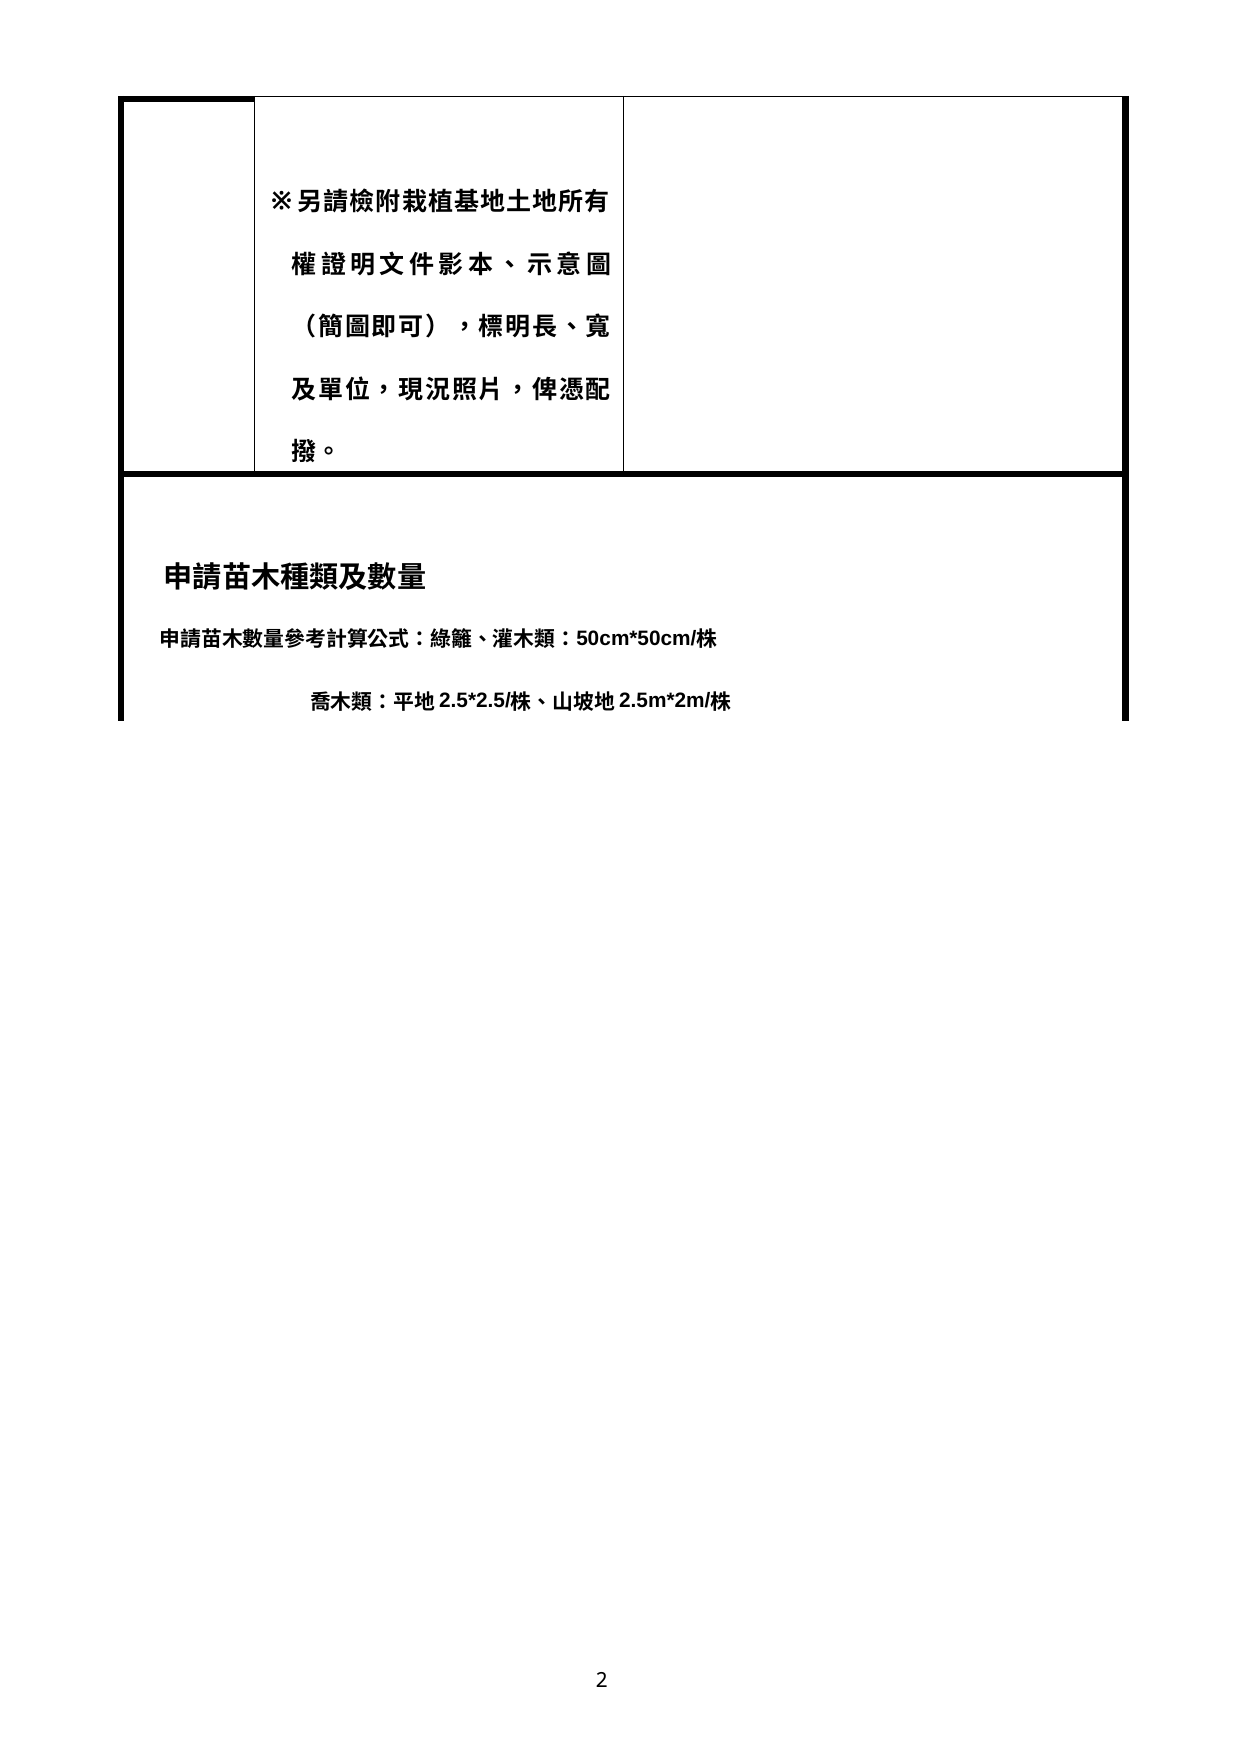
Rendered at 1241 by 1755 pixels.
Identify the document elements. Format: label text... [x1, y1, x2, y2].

table_cell 申請苗木數量參考計算公式：綠籬、灌木類：50cm*50cm/株 喬木類：平地2.5*2.5/株、山坡地2.5m*2m/株 [124, 596, 1122, 721]
table_cell [124, 102, 254, 471]
table_cell 申請苗木種類及數量 [124, 477, 1122, 596]
table_cell 範圍大時示意圖用ａ4紙張另標明並填寫栽植後維護者資料 （標明長寬、配置苗木種類、相關建築物） 栽植面積：(請註明平方公尺或公頃數) [624, 97, 1122, 471]
table_cell ※另請檢附栽植基地土地所有權證明文件影本、示意圖（簡圖即可），標明長、寬及單位，現況照片，俾憑配撥。 [255, 97, 623, 471]
